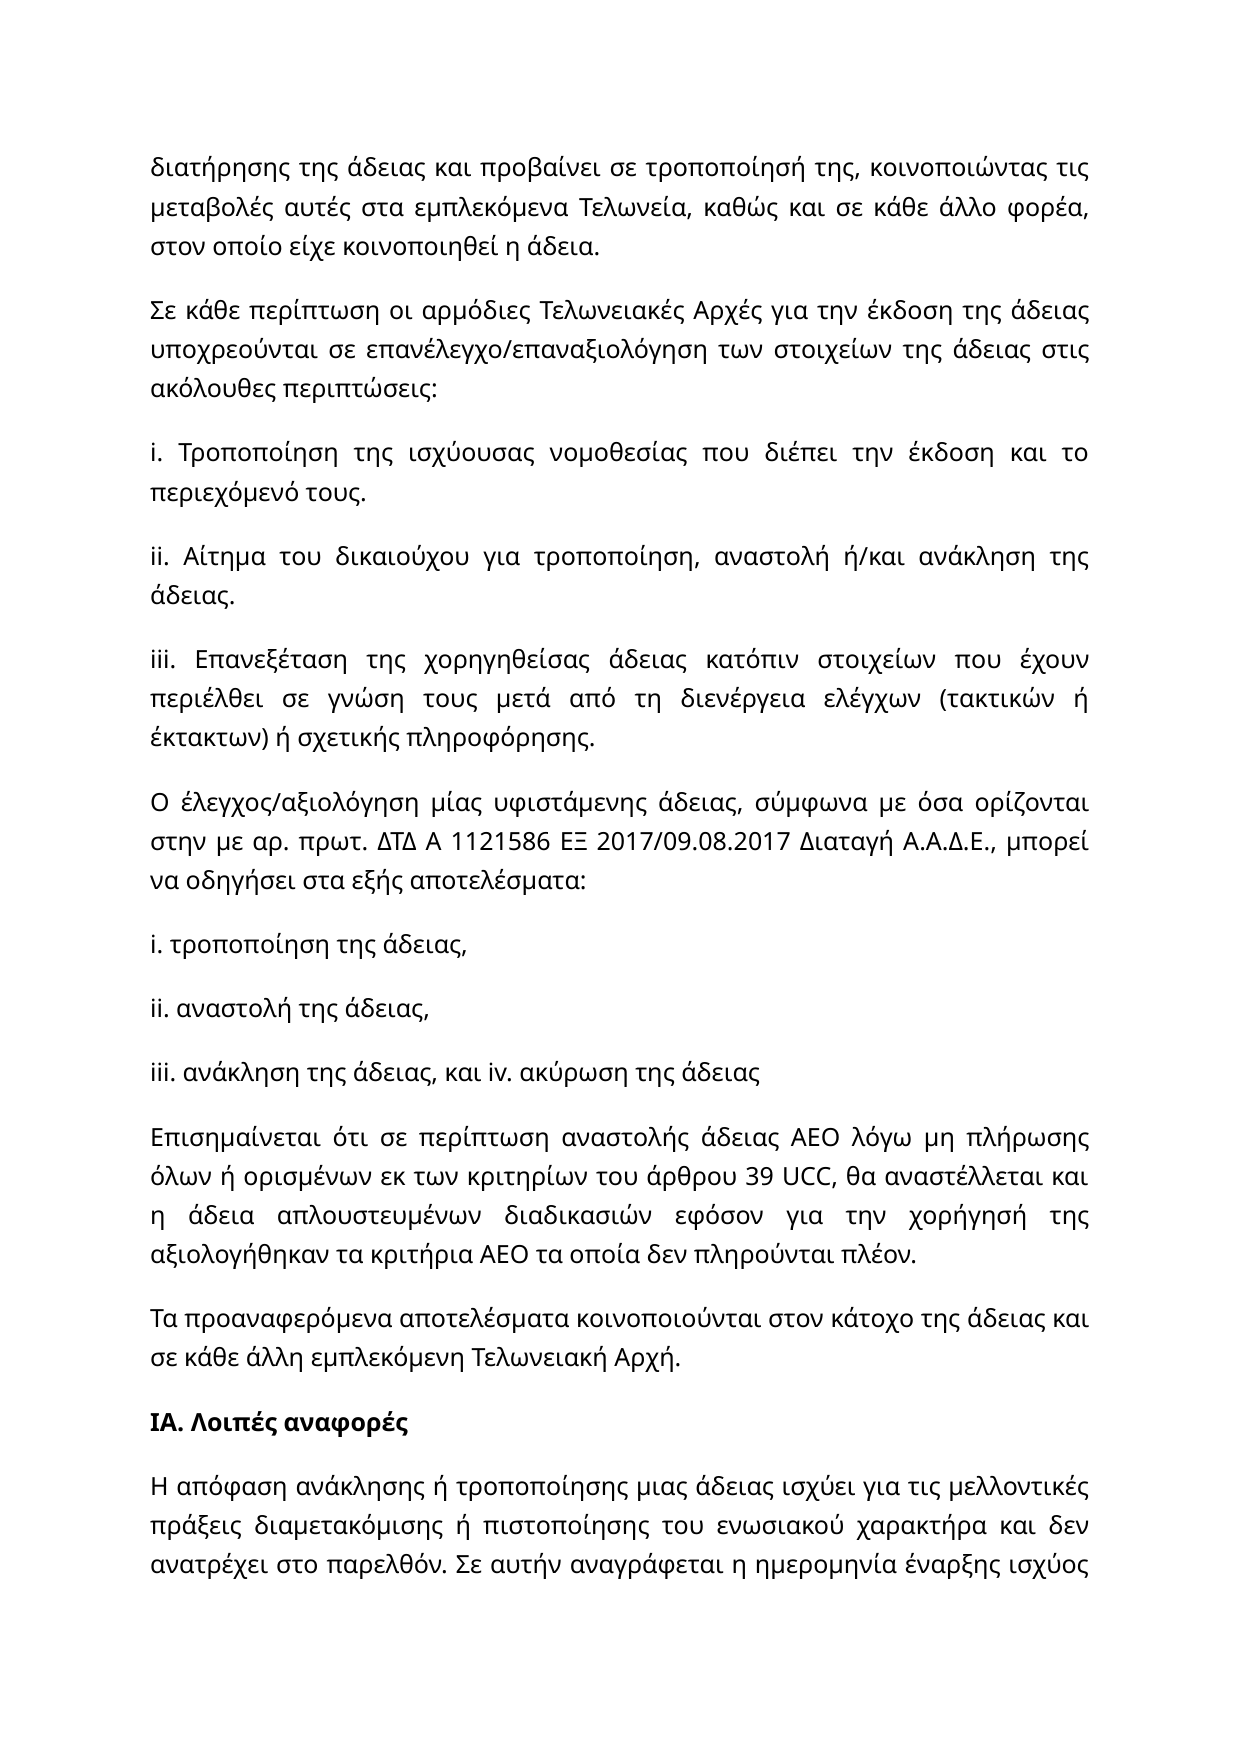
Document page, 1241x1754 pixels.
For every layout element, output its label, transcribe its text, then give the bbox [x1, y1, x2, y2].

text Τα προαναφερόμενα αποτελέσματα κοινοποιούνται στον κάτοχο της άδειας και σε κάθε άλλη εμπλεκόμενη Τελωνειακή Αρχή. [150, 1301, 1090, 1374]
text iii. ανάκληση της άδειας, και iv. ακύρωση της άδειας [150, 1055, 1090, 1089]
text ii. αναστολή της άδειας, [150, 991, 1090, 1025]
text Επισημαίνεται ότι σε περίπτωση αναστολής άδειας AEO λόγω μη πλήρωσης όλων ή ορισμένων εκ των κριτηρίων του άρθρου 39 UCC, θα αναστέλλεται και η άδεια απλουστευμένων διαδικασιών εφόσον για την χορήγησή της αξιολογήθηκαν τα κριτήρια ΑΕΟ τα οποία δεν πληρούνται πλέον. [150, 1119, 1090, 1271]
text ii. Αίτημα του δικαιούχου για τροποποίηση, αναστολή ή/και ανάκληση της άδειας. [150, 538, 1090, 612]
text Σε κάθε περίπτωση οι αρμόδιες Τελωνειακές Αρχές για την έκδοση της άδειας υποχρεούνται σε επανέλεγχο/επαναξιολόγηση των στοιχείων της άδειας στις ακόλουθες περιπτώσεις: [150, 292, 1090, 405]
text i. τροποποίηση της άδειας, [150, 927, 1090, 961]
text ΙΑ. Λοιπές αναφορές [150, 1404, 1090, 1438]
text Ο έλεγχος/αξιολόγηση μίας υφιστάμενης άδειας, σύμφωνα με όσα ορίζονται στην με αρ. πρωτ. ΔΤΔ Α 1121586 ΕΞ 2017/09.08.2017 Διαταγή Α.Α.Δ.Ε., μπορεί να οδηγήσει στα εξής αποτελέσματα: [150, 784, 1090, 897]
text Η απόφαση ανάκλησης ή τροποποίησης μιας άδειας ισχύει για τις μελλοντικές πράξεις διαμετακόμισης ή πιστοποίησης του ενωσιακού χαρακτήρα και δεν ανατρέχει στο παρελθόν. Σε αυτήν αναγράφεται η ημερομηνία έναρξης ισχύος [150, 1468, 1090, 1581]
text i. Τροποποίηση της ισχύουσας νομοθεσίας που διέπει την έκδοση και το περιεχόμενό τους. [150, 435, 1090, 508]
text iii. Επανεξέταση της χορηγηθείσας άδειας κατόπιν στοιχείων που έχουν περιέλθει σε γνώση τους μετά από τη διενέργεια ελέγχων (τακτικών ή έκτακτων) ή σχετικής πληροφόρησης. [150, 642, 1090, 754]
text διατήρησης της άδειας και προβαίνει σε τροποποίησή της, κοινοποιώντας τις μεταβολές αυτές στα εμπλεκόμενα Τελωνεία, καθώς και σε κάθε άλλο φορέα, στον οποίο είχε κοινοποιηθεί η άδεια. [150, 150, 1090, 262]
